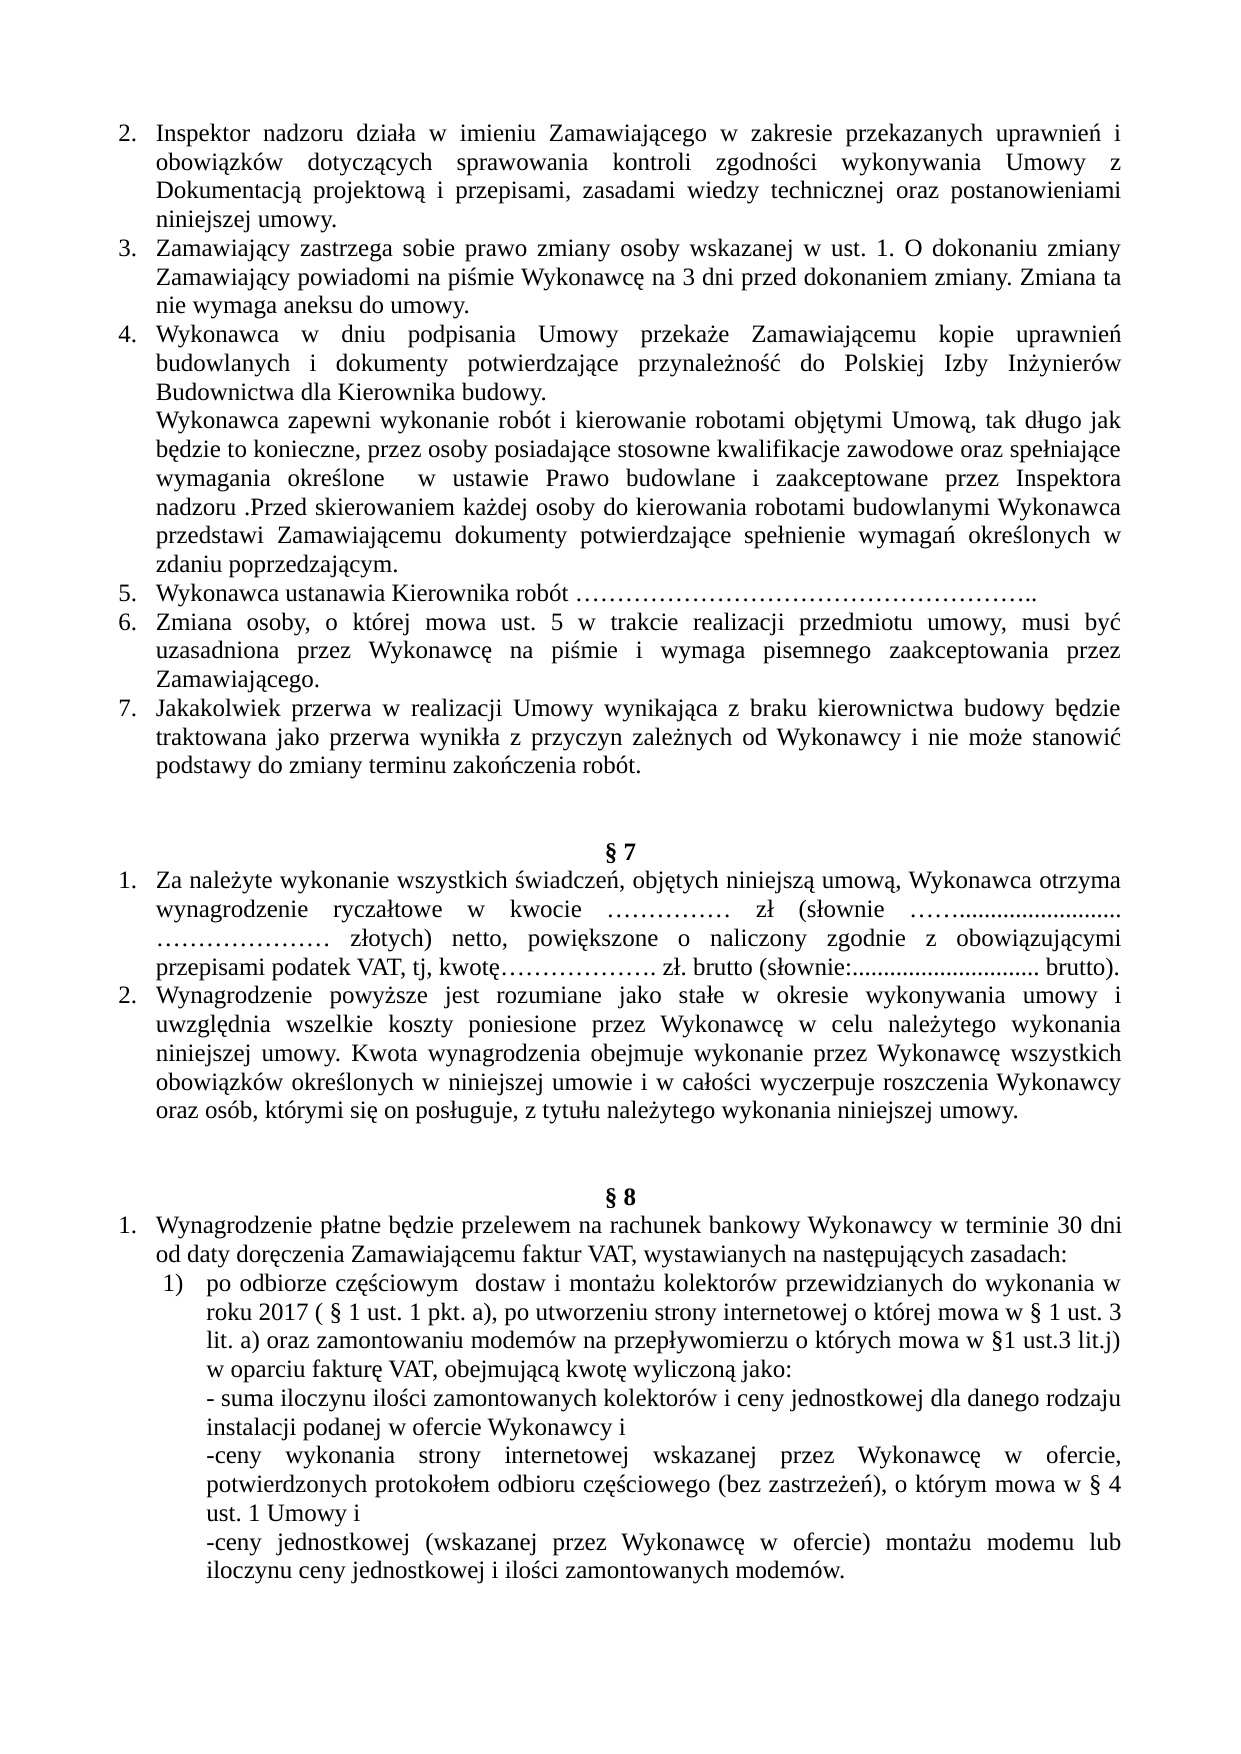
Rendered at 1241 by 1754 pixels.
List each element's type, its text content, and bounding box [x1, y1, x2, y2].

text Wykonawca zapewni wykonanie robót i kierowanie robotami objętymi Umową, tak długo jak będzie to konieczne, przez osoby posiadające stosowne kwalifikacje zawodowe oraz spełniające wymagania określone w ustawie Prawo budowlane i zaakceptowane przez Inspektora nadzoru .Przed skierowaniem każdej osoby do kierowania robotami budowlanymi Wykonawca przedstawi Zamawiającemu dokumenty potwierdzające spełnienie wymagań określonych w zdaniu poprzedzającym. [156, 406, 1122, 578]
list Jakakolwiek przerwa w realizacji Umowy wynikająca z braku kierownictwa budowy będzie traktowana jako przerwa wynikła z przyczyn zależnych od Wykonawcy i nie może stanowić podstawy do zmiany terminu zakończenia robót. [118, 693, 1122, 779]
list - suma iloczynu ilości zamontowanych kolektorów i ceny jednostkowej dla danego rodzaju instalacji podanej w ofercie Wykonawcy i [162, 1383, 1122, 1441]
list po odbiorze częściowym dostaw i montażu kolektorów przewidzianych do wykonania w roku 2017 ( § 1 ust. 1 pkt. a), po utworzeniu strony internetowej o której mowa w § 1 ust. 3 lit. a) oraz zamontowaniu modemów na przepływomierzu o których mowa w §1 ust.3 lit.j) w oparciu fakturę VAT, obejmującą kwotę wyliczoną jako: [162, 1268, 1122, 1383]
text § 8 [118, 1182, 1122, 1211]
list Za należyte wykonanie wszystkich świadczeń, objętych niniejszą umową, Wykonawca otrzyma wynagrodzenie ryczałtowe w kwocie …………… zł (słownie ……..........................………………… złotych) netto, powiększone o naliczony zgodnie z obowiązującymi przepisami podatek VAT, tj, kwotę………………. zł. brutto (słownie:.............................. brutto). [118, 866, 1122, 981]
list -ceny wykonania strony internetowej wskazanej przez Wykonawcę w ofercie, potwierdzonych protokołem odbioru częściowego (bez zastrzeżeń), o którym mowa w § 4 ust. 1 Umowy i [162, 1441, 1122, 1527]
list Inspektor nadzoru działa w imieniu Zamawiającego w zakresie przekazanych uprawnień i obowiązków dotyczących sprawowania kontroli zgodności wykonywania Umowy z Dokumentacją projektową i przepisami, zasadami wiedzy technicznej oraz postanowieniami niniejszej umowy. [118, 118, 1122, 233]
list Wynagrodzenie powyższe jest rozumiane jako stałe w okresie wykonywania umowy i uwzględnia wszelkie koszty poniesione przez Wykonawcę w celu należytego wykonania niniejszej umowy. Kwota wynagrodzenia obejmuje wykonanie przez Wykonawcę wszystkich obowiązków określonych w niniejszej umowie i w całości wyczerpuje roszczenia Wykonawcy oraz osób, którymi się on posługuje, z tytułu należytego wykonania niniejszej umowy. [118, 981, 1122, 1124]
text § 7 [118, 837, 1122, 866]
list Wykonawca w dniu podpisania Umowy przekaże Zamawiającemu kopie uprawnień budowlanych i dokumenty potwierdzające przynależność do Polskiej Izby Inżynierów Budownictwa dla Kierownika budowy. [118, 319, 1122, 406]
list Wykonawca ustanawia Kierownika robót ……………………………………………….. [118, 578, 1122, 607]
list Wynagrodzenie płatne będzie przelewem na rachunek bankowy Wykonawcy w terminie 30 dni od daty doręczenia Zamawiającemu faktur VAT, wystawianych na następujących zasadach: [118, 1211, 1122, 1268]
list Zamawiający zastrzega sobie prawo zmiany osoby wskazanej w ust. 1. O dokonaniu zmiany Zamawiający powiadomi na piśmie Wykonawcę na 3 dni przed dokonaniem zmiany. Zmiana ta nie wymaga aneksu do umowy. [118, 233, 1122, 319]
list Zmiana osoby, o której mowa ust. 5 w trakcie realizacji przedmiotu umowy, musi być uzasadniona przez Wykonawcę na piśmie i wymaga pisemnego zaakceptowania przez Zamawiającego. [118, 607, 1122, 693]
list -ceny jednostkowej (wskazanej przez Wykonawcę w ofercie) montażu modemu lub iloczynu ceny jednostkowej i ilości zamontowanych modemów. [162, 1527, 1122, 1584]
